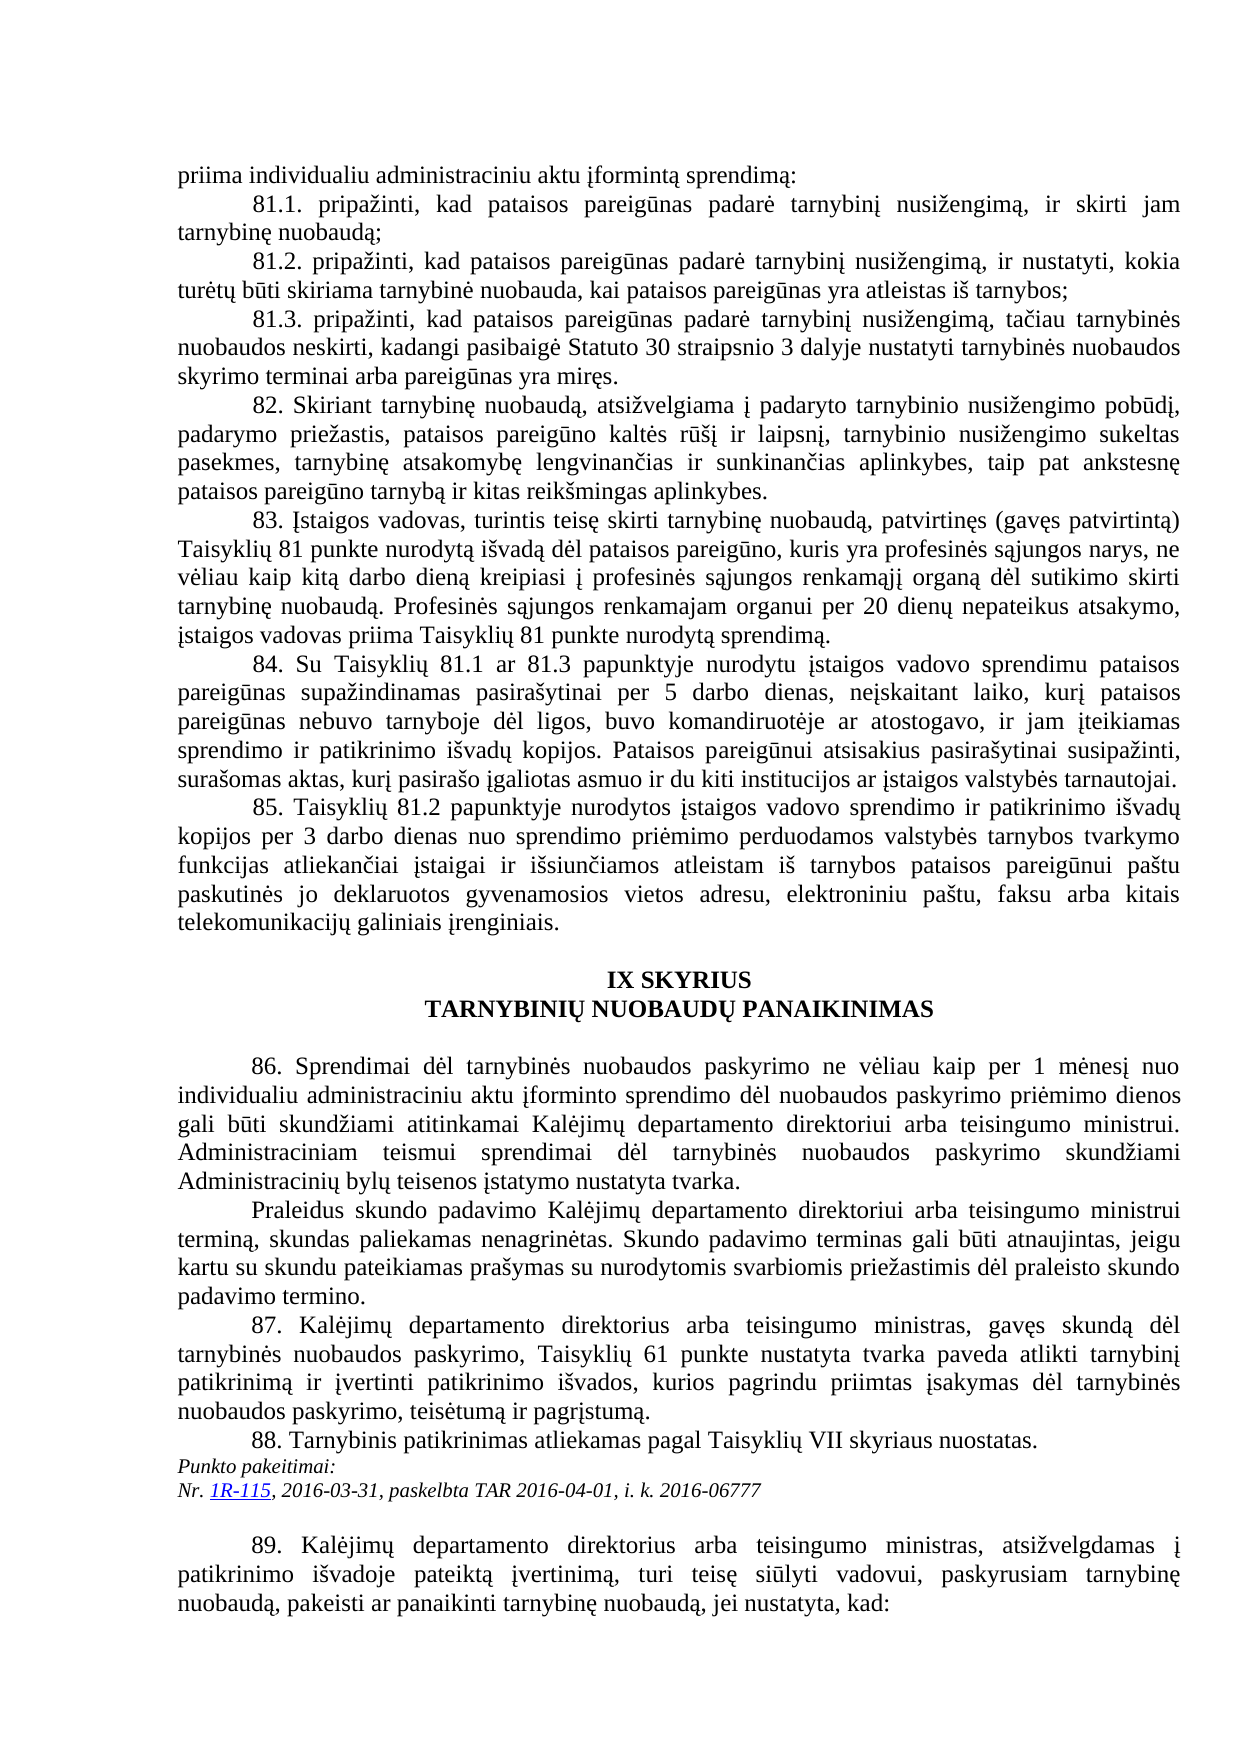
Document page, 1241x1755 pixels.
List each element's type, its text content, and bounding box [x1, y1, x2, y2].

text 81.2. pripažinti, kad pataisos pareigūnas padarė tarnybinį nusižengimą, ir nustatyti, kokia turėtų būti skiriama tarnybinė nuobauda, kai pataisos pareigūnas yra atleistas iš tarnybos; [177, 246, 1181, 304]
text IX SKYRIUS [177, 965, 1181, 994]
text Punkto pakeitimai: [177, 1454, 1181, 1478]
text 83. Įstaigos vadovas, turintis teisę skirti tarnybinę nuobaudą, patvirtinęs (gavęs patvirtintą) Taisyklių 81 punkte nurodytą išvadą dėl pataisos pareigūno, kuris yra profesinės sąjungos narys, ne vėliau kaip kitą darbo dieną kreipiasi į profesinės sąjungos renkamąjį organą dėl sutikimo skirti tarnybinę nuobaudą. Profesinės sąjungos renkamajam organui per 20 dienų nepateikus atsakymo, įstaigos vadovas priima Taisyklių 81 punkte nurodytą sprendimą. [177, 505, 1181, 649]
text priima individualiu administraciniu aktu įformintą sprendimą: [177, 160, 1181, 189]
text TARNYBINIŲ NUOBAUDŲ PANAIKINIMAS [177, 994, 1181, 1022]
text 86. Sprendimai dėl tarnybinės nuobaudos paskyrimo ne vėliau kaip per 1 mėnesį nuo individualiu administraciniu aktu įforminto sprendimo dėl nuobaudos paskyrimo priėmimo dienos gali būti skundžiami atitinkamai Kalėjimų departamento direktoriui arba teisingumo ministrui. Administraciniam teismui sprendimai dėl tarnybinės nuobaudos paskyrimo skundžiami Administracinių bylų teisenos įstatymo nustatyta tvarka. [177, 1051, 1181, 1195]
text 81.3. pripažinti, kad pataisos pareigūnas padarė tarnybinį nusižengimą, tačiau tarnybinės nuobaudos neskirti, kadangi pasibaigė Statuto 30 straipsnio 3 dalyje nustatyti tarnybinės nuobaudos skyrimo terminai arba pareigūnas yra miręs. [177, 304, 1181, 390]
text 88. Tarnybinis patikrinimas atliekamas pagal Taisyklių VII skyriaus nuostatas. [177, 1425, 1181, 1454]
text 82. Skiriant tarnybinę nuobaudą, atsižvelgiama į padaryto tarnybinio nusižengimo pobūdį, padarymo priežastis, pataisos pareigūno kaltės rūšį ir laipsnį, tarnybinio nusižengimo sukeltas pasekmes, tarnybinę atsakomybę lengvinančias ir sunkinančias aplinkybes, taip pat ankstesnę pataisos pareigūno tarnybą ir kitas reikšmingas aplinkybes. [177, 390, 1181, 505]
text 85. Taisyklių 81.2 papunktyje nurodytos įstaigos vadovo sprendimo ir patikrinimo išvadų kopijos per 3 darbo dienas nuo sprendimo priėmimo perduodamos valstybės tarnybos tvarkymo funkcijas atliekančiai įstaigai ir išsiunčiamos atleistam iš tarnybos pataisos pareigūnui paštu paskutinės jo deklaruotos gyvenamosios vietos adresu, elektroniniu paštu, faksu arba kitais telekomunikacijų galiniais įrenginiais. [177, 792, 1181, 936]
text 81.1. pripažinti, kad pataisos pareigūnas padarė tarnybinį nusižengimą, ir skirti jam tarnybinę nuobaudą; [177, 189, 1181, 246]
text Praleidus skundo padavimo Kalėjimų departamento direktoriui arba teisingumo ministrui terminą, skundas paliekamas nenagrinėtas. Skundo padavimo terminas gali būti atnaujintas, jeigu kartu su skundu pateikiamas prašymas su nurodytomis svarbiomis priežastimis dėl praleisto skundo padavimo termino. [177, 1195, 1181, 1310]
text 87. Kalėjimų departamento direktorius arba teisingumo ministras, gavęs skundą dėl tarnybinės nuobaudos paskyrimo, Taisyklių 61 punkte nustatyta tvarka paveda atlikti tarnybinį patikrinimą ir įvertinti patikrinimo išvados, kurios pagrindu priimtas įsakymas dėl tarnybinės nuobaudos paskyrimo, teisėtumą ir pagrįstumą. [177, 1310, 1181, 1425]
text 84. Su Taisyklių 81.1 ar 81.3 papunktyje nurodytu įstaigos vadovo sprendimu pataisos pareigūnas supažindinamas pasirašytinai per 5 darbo dienas, neįskaitant laiko, kurį pataisos pareigūnas nebuvo tarnyboje dėl ligos, buvo komandiruotėje ar atostogavo, ir jam įteikiamas sprendimo ir patikrinimo išvadų kopijos. Pataisos pareigūnui atsisakius pasirašytinai susipažinti, surašomas aktas, kurį pasirašo įgaliotas asmuo ir du kiti institucijos ar įstaigos valstybės tarnautojai. [177, 649, 1181, 792]
text Nr. 1R-115, 2016-03-31, paskelbta TAR 2016-04-01, i. k. 2016-06777 [177, 1478, 1181, 1502]
text 89. Kalėjimų departamento direktorius arba teisingumo ministras, atsižvelgdamas į patikrinimo išvadoje pateiktą įvertinimą, turi teisę siūlyti vadovui, paskyrusiam tarnybinę nuobaudą, pakeisti ar panaikinti tarnybinę nuobaudą, jei nustatyta, kad: [177, 1531, 1181, 1617]
